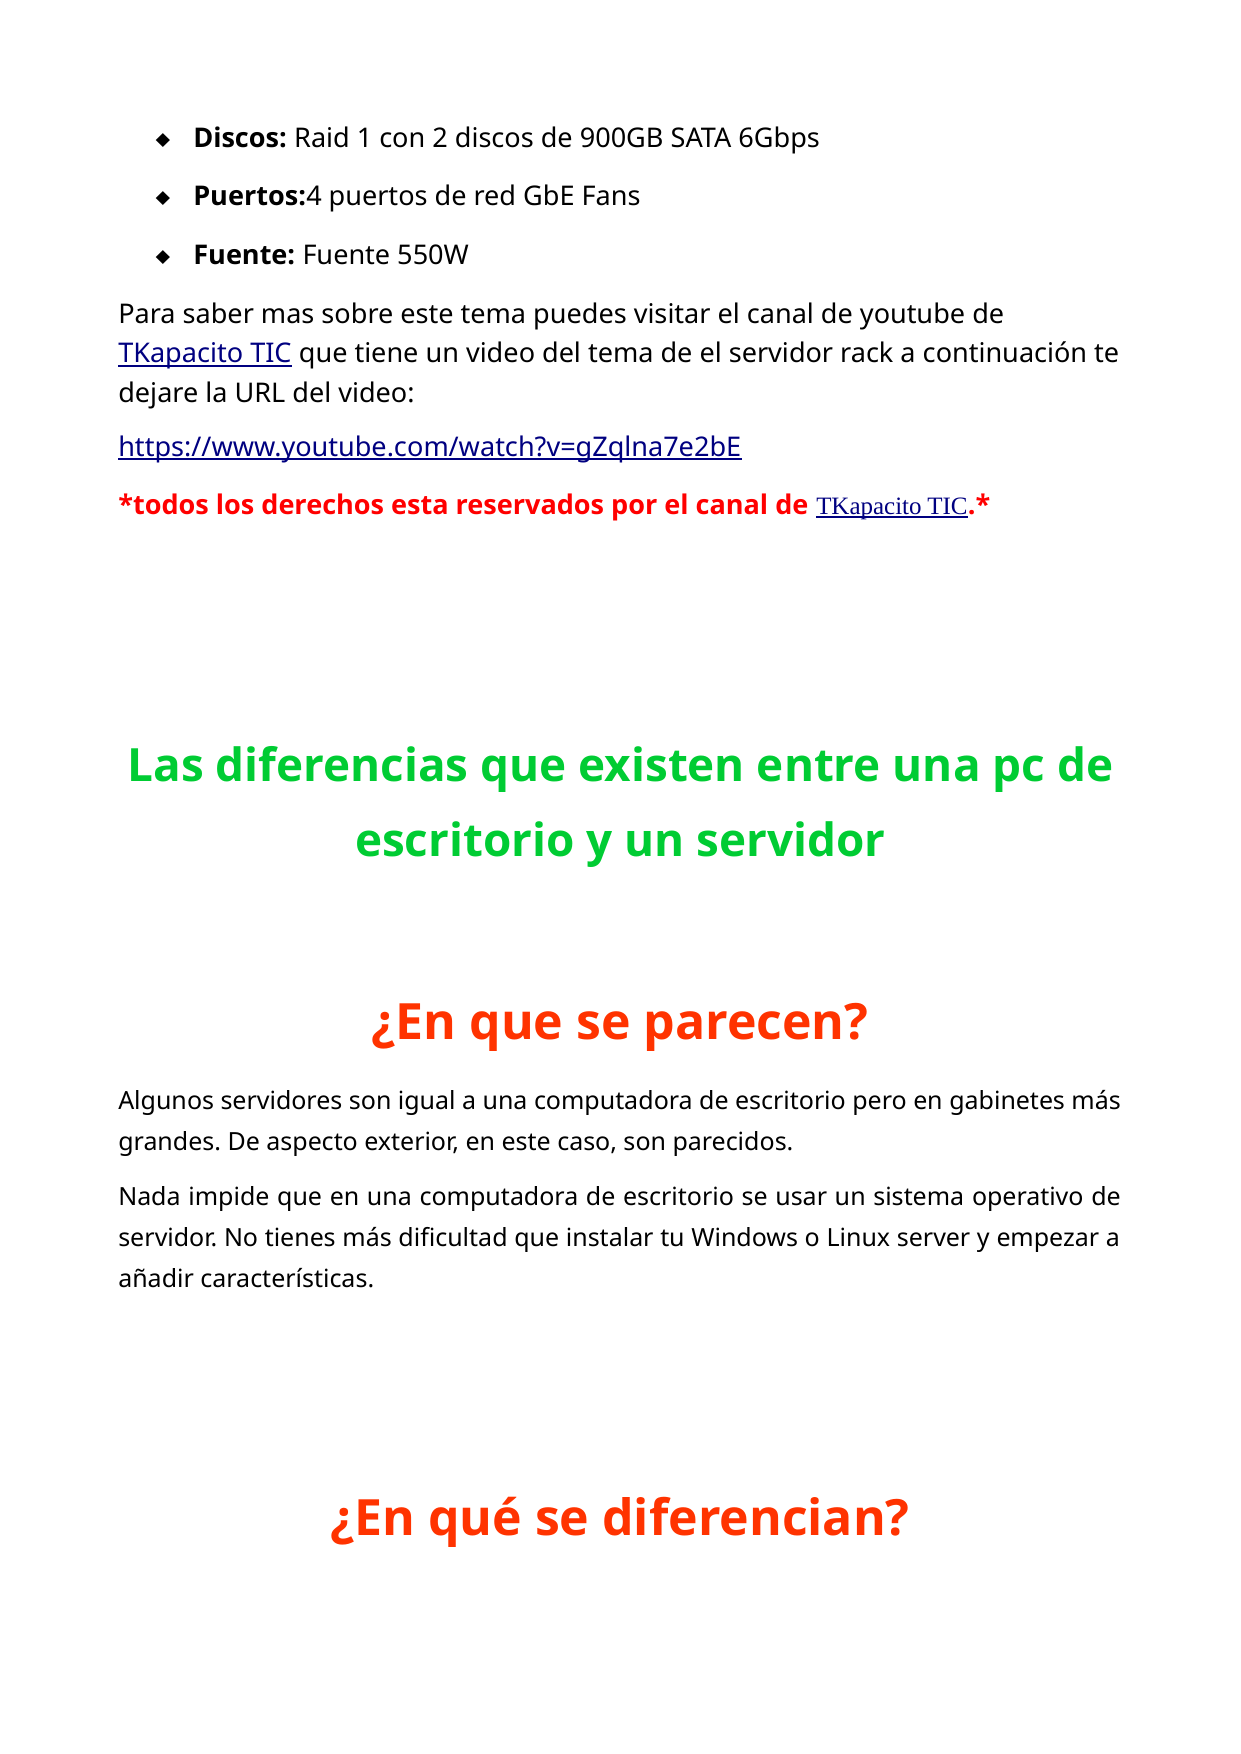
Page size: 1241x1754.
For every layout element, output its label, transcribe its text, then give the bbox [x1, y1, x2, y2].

list Puertos:4 puertos de red GbE Fans [156, 177, 1122, 214]
text Las diferencias que existen entre una pc de escritorio y un servidor [118, 733, 1122, 870]
text *todos los derechos esta reservados por el canal de TKapacito TIC.* [118, 486, 1122, 523]
text Nada impide que en una computadora de escritorio se usar un sistema operativo de servidor. No tienes más dificultad que instalar tu Windows o Linux server y empezar a añadir características. [118, 1179, 1122, 1294]
text Para saber mas sobre este tema puedes visitar el canal de youtube de TKapacito TIC que tiene un video del tema de el servidor rack a continuación te dejare la URL del video: [118, 294, 1122, 410]
list Discos: Raid 1 con 2 discos de 900GB SATA 6Gbps [156, 118, 1122, 155]
text ¿En qué se diferencian? [118, 1482, 1122, 1550]
list Fuente: Fuente 550W [156, 236, 1122, 272]
text ¿En que se parecen? [118, 986, 1122, 1054]
text Algunos servidores son igual a una computadora de escritorio pero en gabinetes más grandes. De aspecto exterior, en este caso, son parecidos. [118, 1082, 1122, 1157]
text https://www.youtube.com/watch?v=gZqlna7e2bE [118, 427, 1122, 464]
